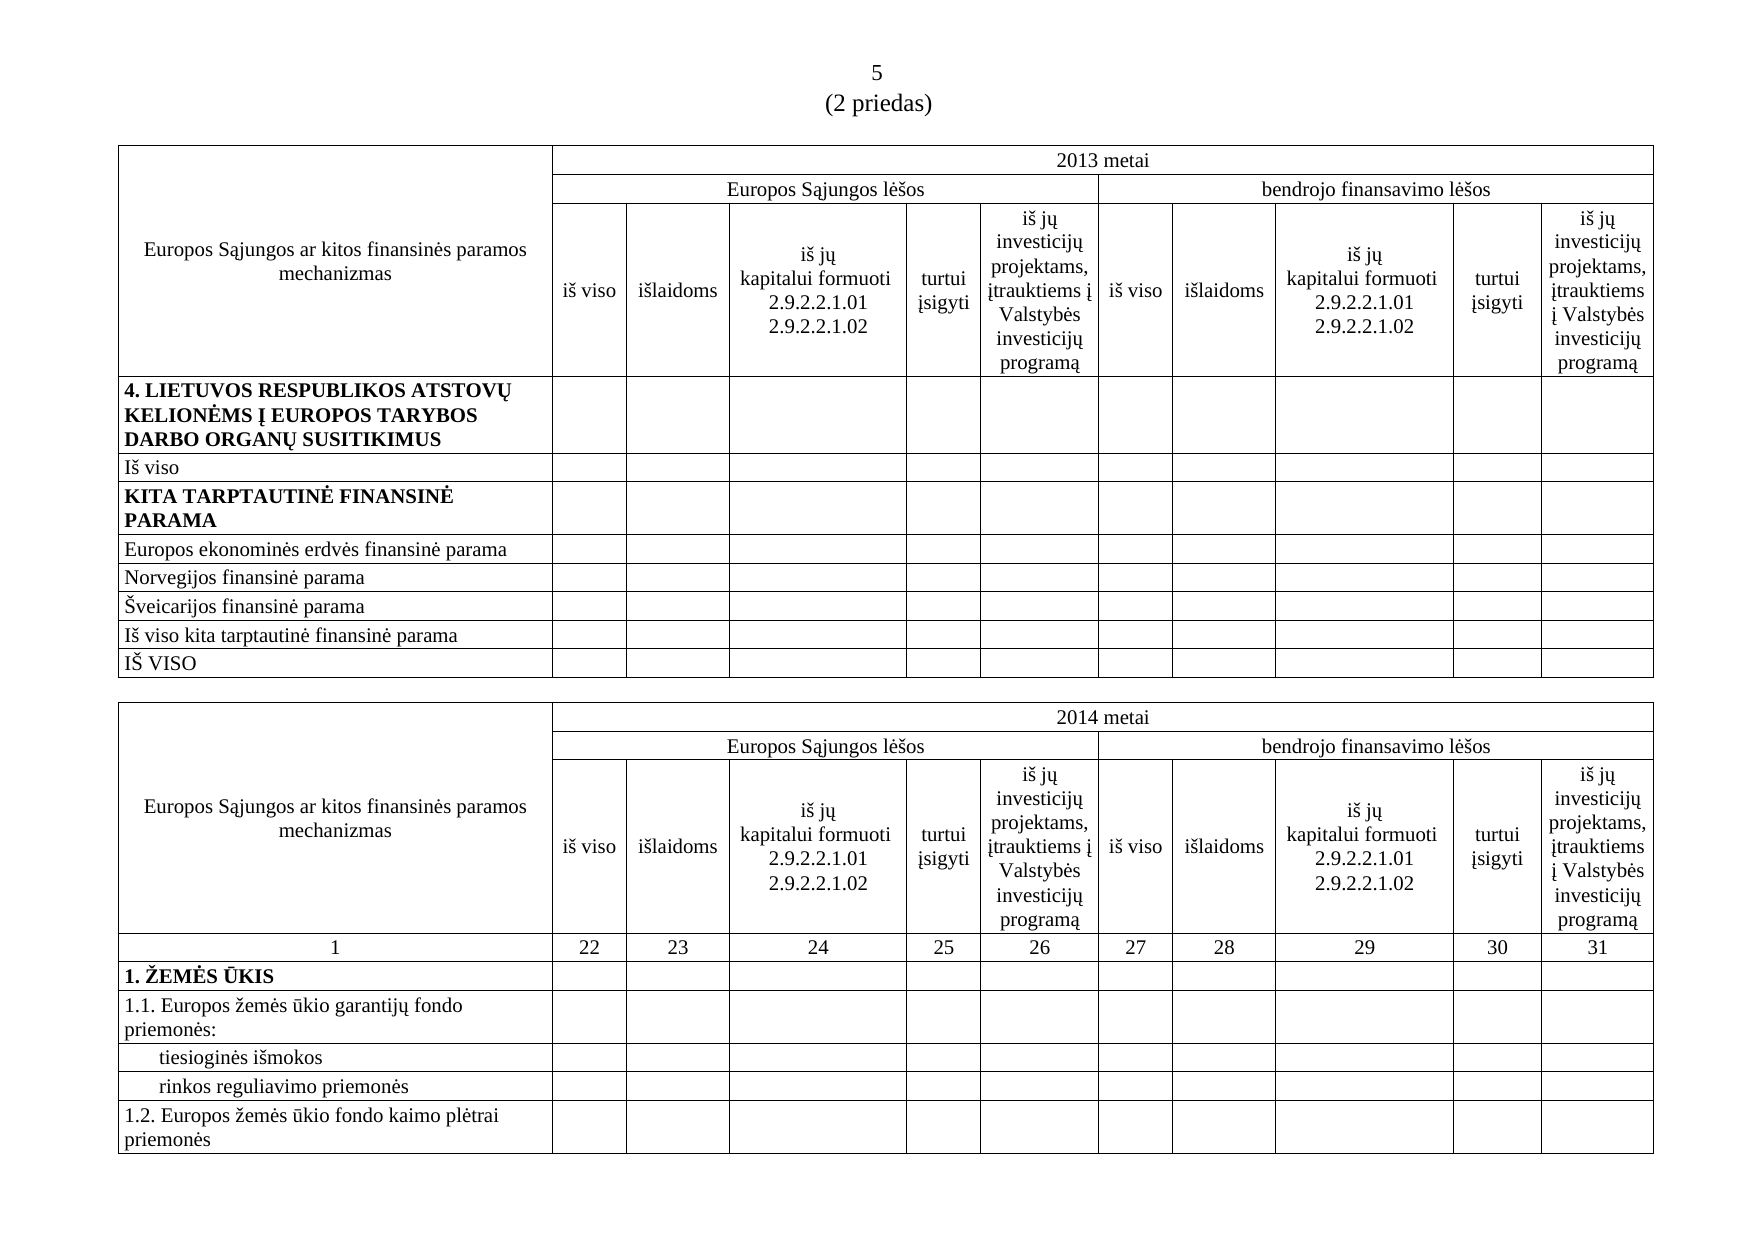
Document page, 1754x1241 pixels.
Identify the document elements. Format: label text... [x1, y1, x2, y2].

table_cell 1. ŽEMĖS ŪKIS [119, 962, 552, 990]
table_cell [1173, 962, 1275, 990]
table_cell [627, 1101, 729, 1152]
table_cell [1454, 1044, 1541, 1071]
table_cell [1099, 649, 1172, 677]
table_header Europos Sąjungos ar kitos finansinės paramos mechanizmas [119, 703, 552, 932]
table_cell [553, 592, 626, 620]
table_cell 1.2. Europos žemės ūkio fondo kaimo plėtrai priemonės [119, 1101, 552, 1152]
table_cell [730, 454, 906, 481]
table_cell turtui įsigyti [907, 204, 980, 376]
table_cell [1099, 535, 1172, 562]
table_cell [1454, 535, 1541, 562]
table_cell Iš viso [119, 454, 552, 481]
table_cell [981, 377, 1098, 452]
table_cell bendrojo finansavimo lėšos [1099, 175, 1653, 203]
table_cell [1454, 592, 1541, 620]
table_cell [907, 621, 980, 648]
table_cell [1173, 592, 1275, 620]
table_cell iš jų investicijų projektams, įtrauktiems į Valstybės investicijų programą [981, 760, 1098, 932]
table_cell [1173, 1101, 1275, 1152]
table_cell [1173, 649, 1275, 677]
table_cell iš jų kapitalui formuoti 2.9.2.2.1.01 2.9.2.2.1.02 [730, 204, 906, 376]
table_cell [1276, 564, 1453, 591]
table_cell [907, 1044, 980, 1071]
table_cell [627, 482, 729, 534]
table_cell iš jų kapitalui formuoti 2.9.2.2.1.01 2.9.2.2.1.02 [1276, 760, 1453, 932]
table_cell [730, 962, 906, 990]
table_cell [553, 649, 626, 677]
table_cell Šveicarijos finansinė parama [119, 592, 552, 620]
table_cell [1454, 621, 1541, 648]
table_cell [627, 962, 729, 990]
table_cell iš jų investicijų projektams, įtrauktiems į Valstybės investicijų programą [981, 204, 1098, 376]
table_cell iš viso [553, 204, 626, 376]
table_cell 31 [1542, 934, 1653, 961]
table_cell turtui įsigyti [1454, 204, 1541, 376]
table_cell iš viso [1099, 204, 1172, 376]
table_cell iš jų kapitalui formuoti 2.9.2.2.1.01 2.9.2.2.1.02 [730, 760, 906, 932]
table_cell [1542, 1072, 1653, 1100]
table_cell [1542, 377, 1653, 452]
table_cell [1099, 592, 1172, 620]
table_cell [1454, 564, 1541, 591]
table_cell [1173, 991, 1275, 1042]
table_cell bendrojo finansavimo lėšos [1099, 732, 1653, 759]
table_cell [907, 454, 980, 481]
table_cell [981, 649, 1098, 677]
table_cell turtui įsigyti [1454, 760, 1541, 932]
table_cell [1173, 454, 1275, 481]
table_cell 26 [981, 934, 1098, 961]
table_cell [1099, 564, 1172, 591]
table_cell 24 [730, 934, 906, 961]
table_cell [553, 1101, 626, 1152]
table_cell 1.1. Europos žemės ūkio garantijų fondo priemonės: [119, 991, 552, 1042]
table_cell [1276, 1101, 1453, 1152]
table_cell [553, 454, 626, 481]
table_cell [730, 1044, 906, 1071]
table_cell [981, 592, 1098, 620]
table_cell [1542, 621, 1653, 648]
table_cell [1276, 482, 1453, 534]
table_cell [1454, 377, 1541, 452]
table_cell [553, 482, 626, 534]
table_cell [1542, 592, 1653, 620]
table_cell 22 [553, 934, 626, 961]
table_cell [1542, 1044, 1653, 1071]
table_cell [1542, 535, 1653, 562]
table_cell [1276, 377, 1453, 452]
table_cell [1173, 621, 1275, 648]
table_cell Norvegijos finansinė parama [119, 564, 552, 591]
table_cell [1173, 535, 1275, 562]
table_cell [730, 621, 906, 648]
table_cell [627, 377, 729, 452]
table_cell [627, 535, 729, 562]
table_cell Europos Sąjungos lėšos [553, 732, 1098, 759]
table_cell [553, 564, 626, 591]
table_cell [1276, 454, 1453, 481]
table_cell [627, 991, 729, 1042]
table_cell [1542, 564, 1653, 591]
table_cell IŠ VISO [119, 649, 552, 677]
table_cell Europos Sąjungos lėšos [553, 175, 1098, 203]
table_cell [1173, 1044, 1275, 1071]
table_cell [627, 621, 729, 648]
table_cell [1099, 1072, 1172, 1100]
table_cell [553, 377, 626, 452]
table_cell [1454, 1072, 1541, 1100]
table_cell [1173, 482, 1275, 534]
table_cell [730, 482, 906, 534]
table_cell [1276, 592, 1453, 620]
table_cell [1542, 649, 1653, 677]
table_cell [627, 454, 729, 481]
table_cell [907, 1101, 980, 1152]
table_cell [907, 535, 980, 562]
table_cell [981, 535, 1098, 562]
table_cell [730, 592, 906, 620]
table_cell [1454, 482, 1541, 534]
table_cell [1099, 1044, 1172, 1071]
table_cell 25 [907, 934, 980, 961]
table_cell [981, 621, 1098, 648]
table_cell 23 [627, 934, 729, 961]
table_cell [730, 1072, 906, 1100]
table_cell 28 [1173, 934, 1275, 961]
table_cell [1173, 377, 1275, 452]
table_cell turtui įsigyti [907, 760, 980, 932]
table_cell [981, 1072, 1098, 1100]
table_cell [1542, 991, 1653, 1042]
table_cell [981, 1044, 1098, 1071]
table_cell [1454, 1101, 1541, 1152]
table_cell [907, 649, 980, 677]
table_cell [730, 1101, 906, 1152]
table_cell [1099, 621, 1172, 648]
table_cell išlaidoms [1173, 204, 1275, 376]
table_cell [1542, 482, 1653, 534]
table_cell [730, 564, 906, 591]
table_cell [907, 1072, 980, 1100]
table_cell [981, 1101, 1098, 1152]
table_cell [627, 592, 729, 620]
table_cell 4. LIETUVOS RESPUBLIKOS ATSTOVŲ KELIONĖMS Į EUROPOS TARYBOS DARBO ORGANŲ SUSITIKIMUS [119, 377, 552, 452]
table_cell iš jų investicijų projektams, įtrauktiems į Valstybės investicijų programą [1542, 760, 1653, 932]
table_cell [981, 482, 1098, 534]
table_cell [981, 564, 1098, 591]
table_cell [553, 991, 626, 1042]
table_cell [627, 1044, 729, 1071]
table_cell iš jų kapitalui formuoti 2.9.2.2.1.01 2.9.2.2.1.02 [1276, 204, 1453, 376]
table_cell [730, 649, 906, 677]
table_cell iš viso [1099, 760, 1172, 932]
table_cell 1 [119, 934, 552, 961]
table_cell [553, 535, 626, 562]
table_cell [1542, 962, 1653, 990]
table_cell [1276, 1044, 1453, 1071]
table_cell [1276, 1072, 1453, 1100]
table_cell [1099, 962, 1172, 990]
table_cell išlaidoms [627, 760, 729, 932]
table_cell [1542, 454, 1653, 481]
table_cell [907, 482, 980, 534]
table_cell Europos ekonominės erdvės finansinė parama [119, 535, 552, 562]
table_cell [907, 377, 980, 452]
table_cell [553, 621, 626, 648]
table_cell [907, 592, 980, 620]
table_cell [553, 1044, 626, 1071]
table_cell [627, 1072, 729, 1100]
table_cell [1276, 991, 1453, 1042]
table_cell išlaidoms [627, 204, 729, 376]
table_cell [907, 991, 980, 1042]
table_cell 30 [1454, 934, 1541, 961]
table_cell [1099, 377, 1172, 452]
table_cell rinkos reguliavimo priemonės [119, 1072, 552, 1100]
table_cell [1099, 454, 1172, 481]
table_cell [981, 962, 1098, 990]
table_cell [1454, 962, 1541, 990]
table_cell [1099, 991, 1172, 1042]
table_cell [730, 535, 906, 562]
table_cell išlaidoms [1173, 760, 1275, 932]
table_cell [1454, 991, 1541, 1042]
table_cell [1454, 454, 1541, 481]
table_cell [1276, 535, 1453, 562]
table_cell [1276, 649, 1453, 677]
table_cell [553, 1072, 626, 1100]
table_cell [981, 991, 1098, 1042]
table_cell [627, 649, 729, 677]
table_cell iš viso [553, 760, 626, 932]
table_cell [730, 377, 906, 452]
table_cell KITA TARPTAUTINĖ FINANSINĖ PARAMA [119, 482, 552, 534]
table_cell [730, 991, 906, 1042]
table_cell [907, 962, 980, 990]
table_cell [1276, 962, 1453, 990]
table_cell 29 [1276, 934, 1453, 961]
table_cell iš jų investicijų projektams, įtrauktiems į Valstybės investicijų programą [1542, 204, 1653, 376]
table_cell [1173, 1072, 1275, 1100]
table_cell [1099, 482, 1172, 534]
table_header 2013 metai [553, 146, 1653, 174]
table_cell [553, 962, 626, 990]
table_cell [1099, 1101, 1172, 1152]
table_cell [907, 564, 980, 591]
table_header Europos Sąjungos ar kitos finansinės paramos mechanizmas [119, 146, 552, 376]
table_cell [981, 454, 1098, 481]
table_cell Iš viso kita tarptautinė finansinė parama [119, 621, 552, 648]
table_cell [1454, 649, 1541, 677]
table_cell [1542, 1101, 1653, 1152]
table_cell tiesioginės išmokos [119, 1044, 552, 1071]
table_header 2014 metai [553, 703, 1653, 731]
table_cell [1173, 564, 1275, 591]
table_cell [627, 564, 729, 591]
table_cell [1276, 621, 1453, 648]
table_cell 27 [1099, 934, 1172, 961]
